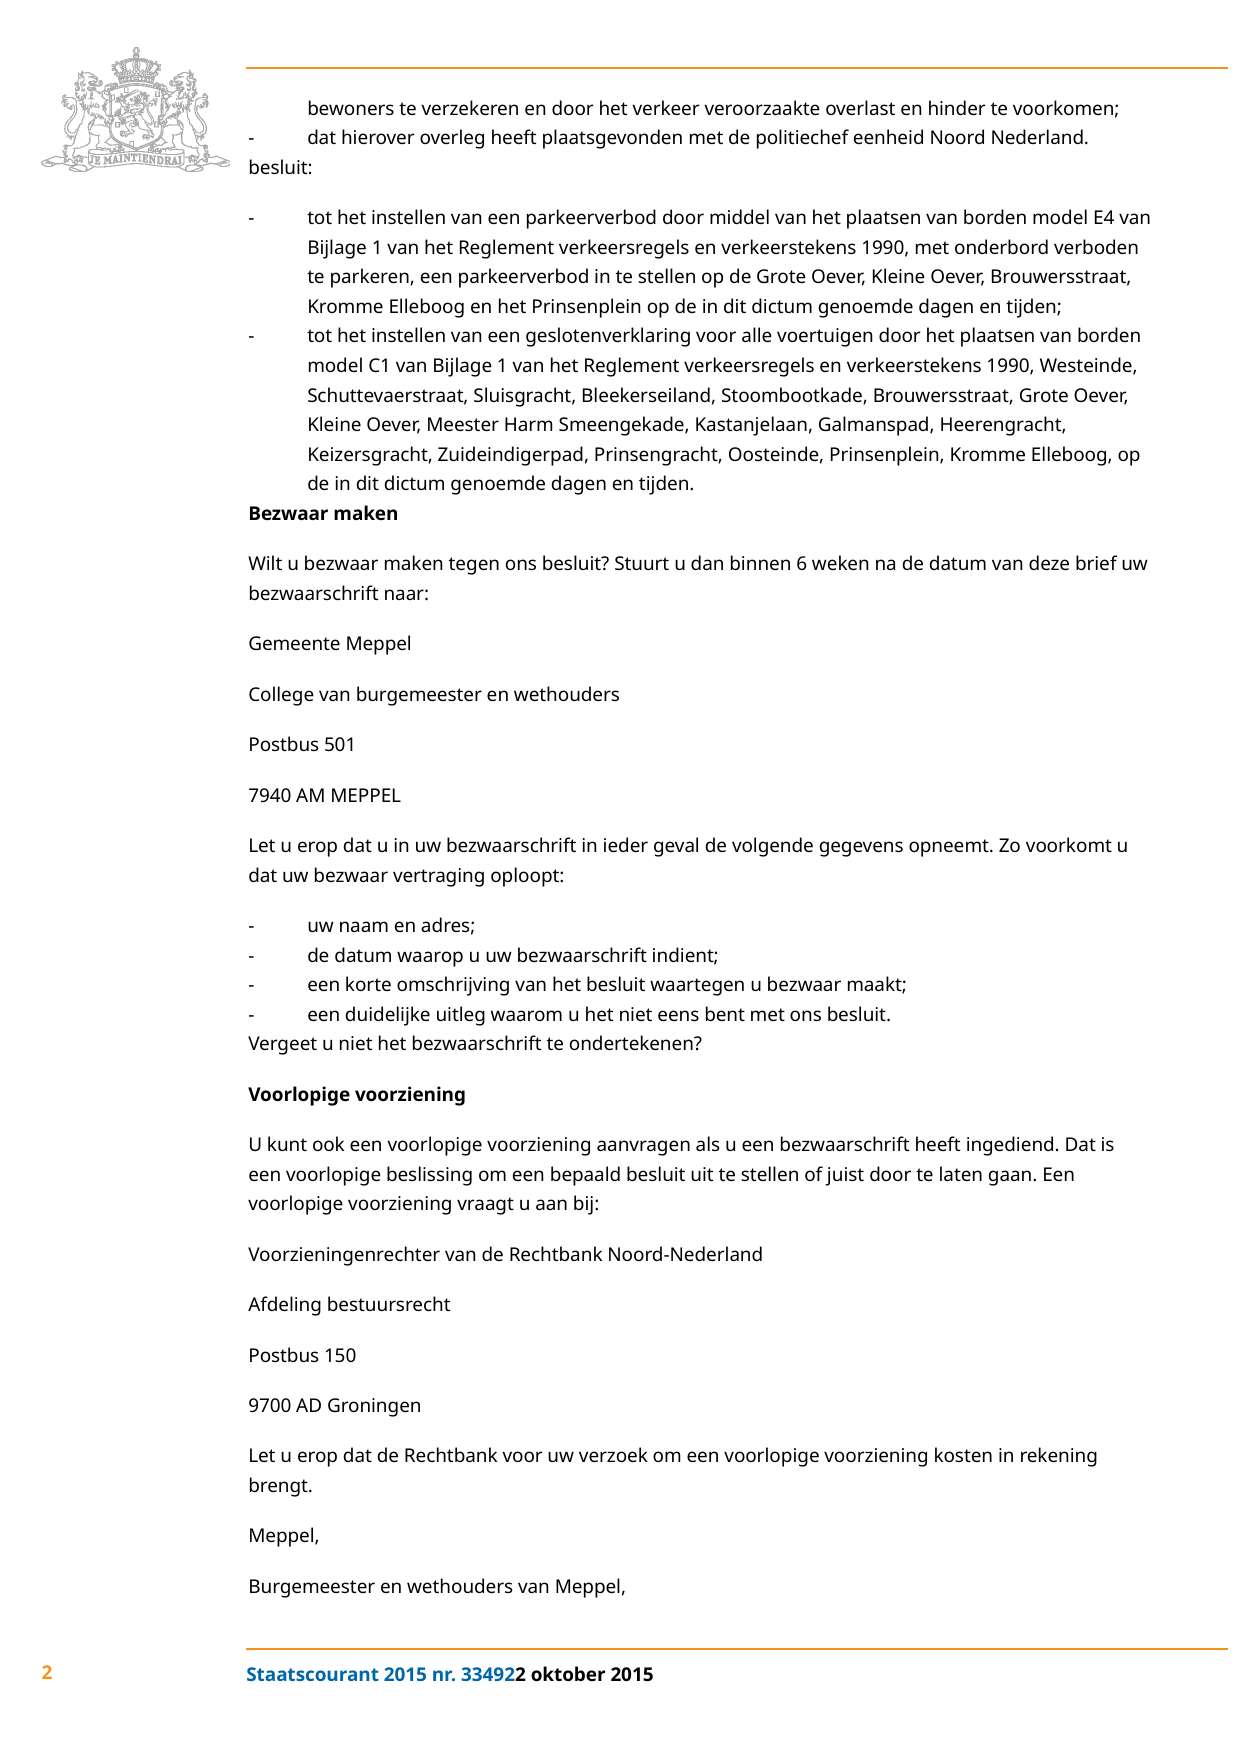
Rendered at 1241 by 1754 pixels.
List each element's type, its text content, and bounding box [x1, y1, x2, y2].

list uw naam en adres; [248, 912, 1152, 938]
text Postbus 501 [248, 731, 1152, 757]
list tot het instellen van een parkeerverbod door middel van het plaatsen van borden model E4 van Bijlage 1 van het Reglement verkeersregels en verkeerstekens 1990, met onderbord verboden te parkeren, een parkeerverbod in te stellen op de Grote Oever, Kleine Oever, Brouwersstraat, Kromme Elleboog en het Prinsenplein op de in dit dictum genoemde dagen en tijden; [248, 204, 1152, 319]
list een korte omschrijving van het besluit waartegen u bezwaar maakt; [248, 971, 1152, 997]
text Vergeet u niet het bezwaarschrift te ondertekenen? [248, 1031, 1152, 1056]
list de datum waarop u uw bezwaarschrift indient; [248, 942, 1152, 968]
text 7940 AM MEPPEL [248, 782, 1152, 808]
text besluit: [248, 154, 1152, 180]
text Bezwaar maken [248, 500, 1152, 526]
text Postbus 150 [248, 1342, 1152, 1368]
list dat hierover overleg heeft plaatsgevonden met de politiechef eenheid Noord Nederland. [248, 124, 1152, 150]
text Meppel, [248, 1523, 1152, 1548]
list bewoners te verzekeren en door het verkeer veroorzaakte overlast en hinder te voorkomen; [248, 95, 1152, 121]
text Burgemeester en wethouders van Meppel, [248, 1573, 1152, 1599]
text Voorzieningenrechter van de Rechtbank Noord-Nederland [248, 1241, 1152, 1267]
text Voorlopige voorziening [248, 1081, 1152, 1107]
text College van burgemeester en wethouders [248, 681, 1152, 707]
text Wilt u bezwaar maken tegen ons besluit? Stuurt u dan binnen 6 weken na de datum van deze brief uw bezwaarschrift naar: [248, 551, 1152, 606]
text Let u erop dat u in uw bezwaarschrift in ieder geval de volgende gegevens opneemt. Zo voorkomt u dat uw bezwaar vertraging oploopt: [248, 832, 1152, 888]
text Gemeente Meppel [248, 631, 1152, 656]
list tot het instellen van een geslotenverklaring voor alle voertuigen door het plaatsen van borden model C1 van Bijlage 1 van het Reglement verkeersregels en verkeerstekens 1990, Westeinde, Schuttevaerstraat, Sluisgracht, Bleekerseiland, Stoombootkade, Brouwersstraat, Grote Oever, Kleine Oever, Meester Harm Smeengekade, Kastanjelaan, Galmanspad, Heerengracht, Keizersgracht, Zuideindigerpad, Prinsengracht, Oosteinde, Prinsenplein, Kromme Elleboog, op de in dit dictum genoemde dagen en tijden. [248, 323, 1152, 496]
text Let u erop dat de Rechtbank voor uw verzoek om een voorlopige voorziening kosten in rekening brengt. [248, 1443, 1152, 1498]
text 9700 AD Groningen [248, 1392, 1152, 1418]
list een duidelijke uitleg waarom u het niet eens bent met ons besluit. [248, 1001, 1152, 1027]
text U kunt ook een voorlopige voorziening aanvragen als u een bezwaarschrift heeft ingediend. Dat is een voorlopige beslissing om een bepaald besluit uit te stellen of juist door te laten gaan. Een voorlopige voorziening vraagt u aan bij: [248, 1131, 1152, 1216]
text Afdeling bestuursrecht [248, 1291, 1152, 1317]
picture [41, 47, 231, 172]
